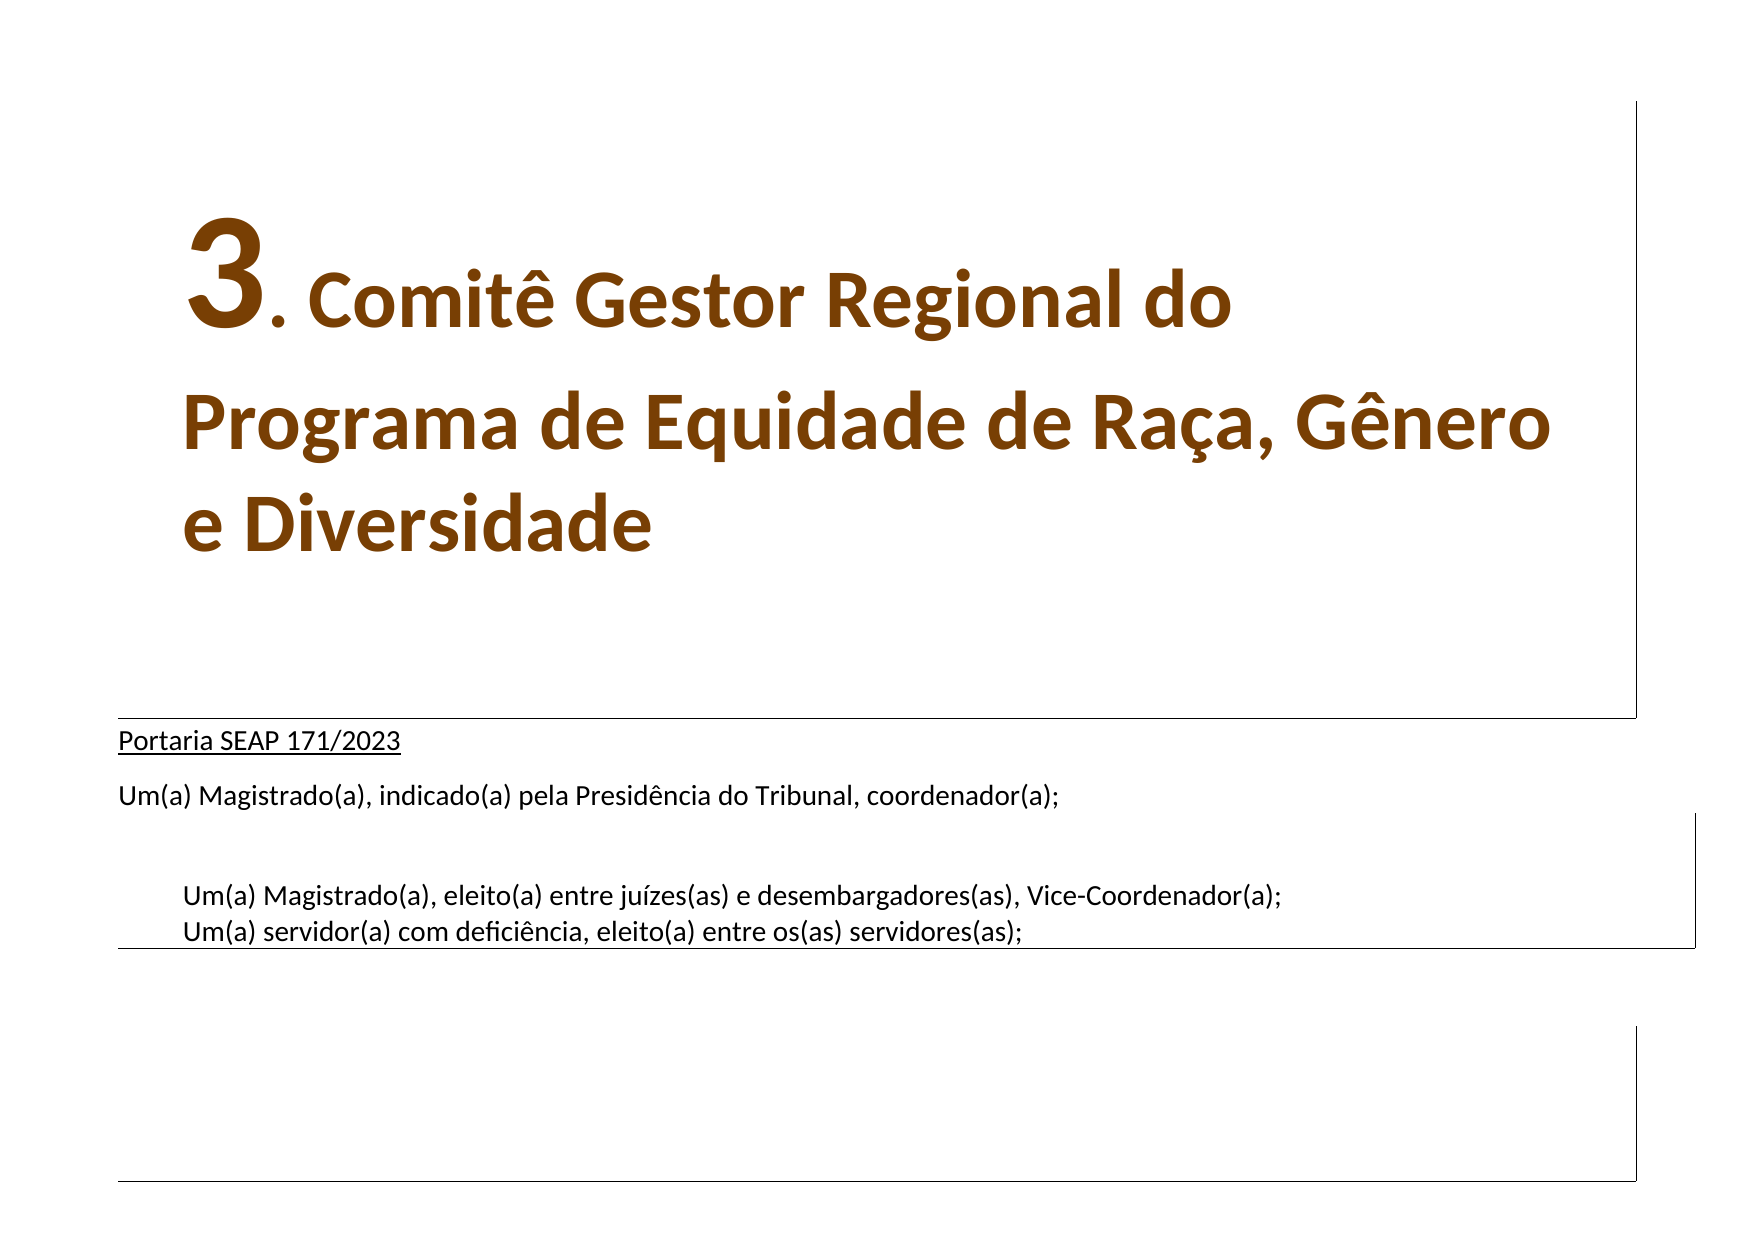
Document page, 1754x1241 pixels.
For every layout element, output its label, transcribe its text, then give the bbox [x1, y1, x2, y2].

text Um(a) Magistrado(a), eleito(a) entre juízes(as) e desembargadores(as), Vice-Coordenador(a); [118, 813, 1695, 913]
text 3. Comitê Gestor Regional do Programa de Equidade de Raça, Gênero e Diversidade [118, 101, 1636, 572]
text Portaria SEAP 171/2023 [118, 722, 1695, 758]
text Um(a) servidor(a) com deficiência, eleito(a) entre os(as) servidores(as); [118, 913, 1695, 948]
text Um(a) Magistrado(a), indicado(a) pela Presidência do Tribunal, coordenador(a); [118, 777, 1695, 813]
